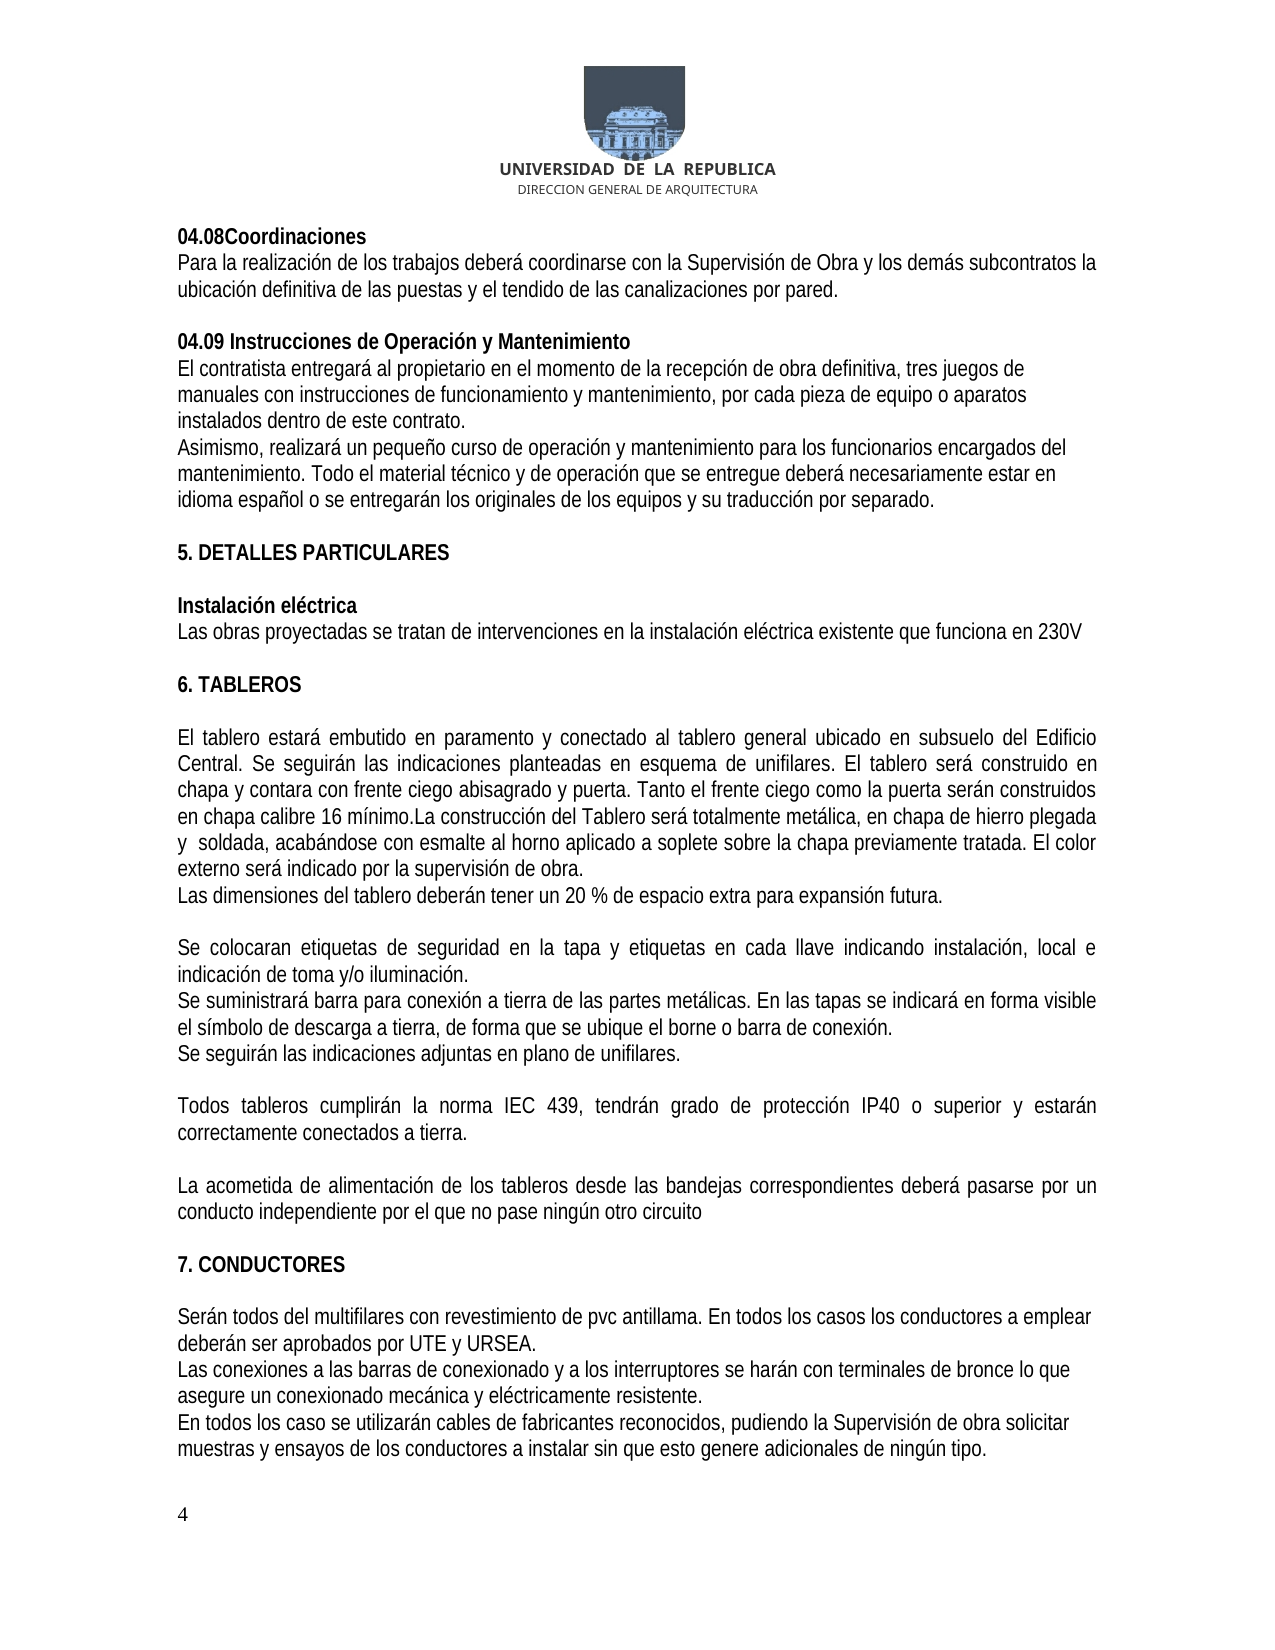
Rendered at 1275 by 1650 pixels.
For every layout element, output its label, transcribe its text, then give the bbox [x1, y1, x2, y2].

text 5. DETALLES PARTICULARES [177, 539, 1098, 565]
text Serán todos del multifilares con revestimiento de pvc antillama. En todos los casos los conductores a emplear deberán ser aprobados por UTE y URSEA. [177, 1303, 1098, 1356]
text El tablero estará embutido en paramento y conectado al tablero general ubicado en subsuelo del Edificio Central. Se seguirán las indicaciones planteadas en esquema de unifilares. El tablero será construido en chapa y contara con frente ciego abisagrado y puerta. Tanto el frente ciego como la puerta serán construidos en chapa calibre 16 mínimo.La construcción del Tablero será totalmente metálica, en chapa de hierro plegada y soldada, acabándose con esmalte al horno aplicado a soplete sobre la chapa previamente tratada. El color externo será indicado por la supervisión de obra. [177, 723, 1098, 882]
text Para la realización de los trabajos deberá coordinarse con la Supervisión de Obra y los demás subcontratos la ubicación definitiva de las puestas y el tendido de las canalizaciones por pared. [177, 249, 1098, 302]
text 04.08Coordinaciones [177, 223, 1098, 249]
text Las conexiones a las barras de conexionado y a los interruptores se harán con terminales de bronce lo que asegure un conexionado mecánica y eléctricamente resistente. [177, 1356, 1098, 1409]
text Todos tableros cumplirán la norma IEC 439, tendrán grado de protección IP40 o superior y estarán correctamente conectados a tierra. [177, 1092, 1098, 1145]
text 6. TABLEROS [177, 671, 1098, 697]
text La acometida de alimentación de los tableros desde las bandejas correspondientes deberá pasarse por un conducto independiente por el que no pase ningún otro circuito [177, 1172, 1098, 1224]
text Se seguirán las indicaciones adjuntas en plano de unifilares. [177, 1040, 1098, 1066]
text Las dimensiones del tablero deberán tener un 20 % de espacio extra para expansión futura. [177, 882, 1098, 908]
picture [583, 66, 686, 161]
text Se suministrará barra para conexión a tierra de las partes metálicas. En las tapas se indicará en forma visible el símbolo de descarga a tierra, de forma que se ubique el borne o barra de conexión. [177, 987, 1098, 1040]
text Asimismo, realizará un pequeño curso de operación y mantenimiento para los funcionarios encargados del mantenimiento. Todo el material técnico y de operación que se entregue deberá necesariamente estar en idioma español o se entregarán los originales de los equipos y su traducción por separado. [177, 434, 1098, 513]
text Las obras proyectadas se tratan de intervenciones en la instalación eléctrica existente que funciona en 230V [177, 618, 1098, 644]
text El contratista entregará al propietario en el momento de la recepción de obra definitiva, tres juegos de manuales con instrucciones de funcionamiento y mantenimiento, por cada pieza de equipo o aparatos instalados dentro de este contrato. [177, 354, 1098, 434]
text 04.09 Instrucciones de Operación y Mantenimiento [177, 328, 1098, 354]
text En todos los caso se utilizarán cables de fabricantes reconocidos, pudiendo la Supervisión de obra solicitar muestras y ensayos de los conductores a instalar sin que esto genere adicionales de ningún tipo. [177, 1409, 1098, 1461]
text Se colocaran etiquetas de seguridad en la tapa y etiquetas en cada llave indicando instalación, local e indicación de toma y/o iluminación. [177, 934, 1098, 987]
text 7. CONDUCTORES [177, 1251, 1098, 1277]
text Instalación eléctrica [177, 592, 1098, 618]
